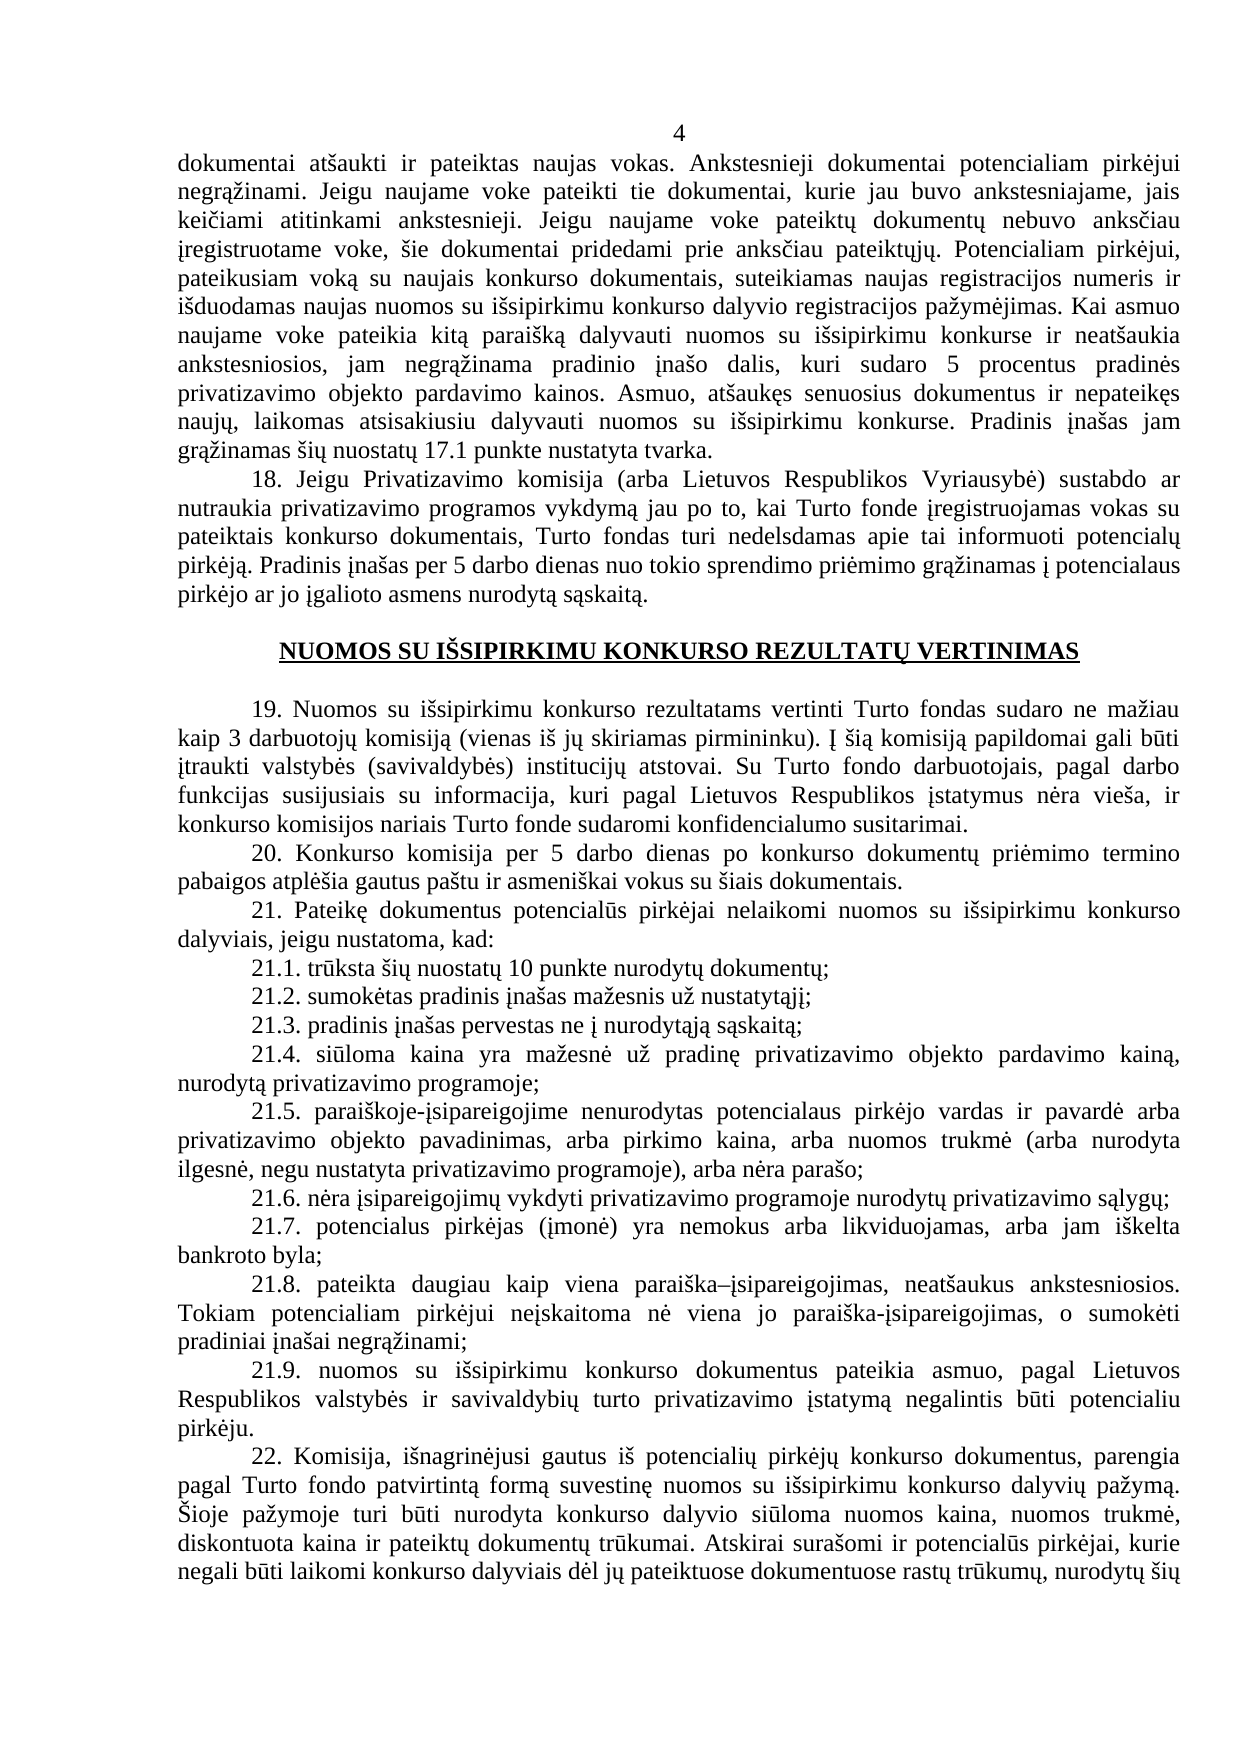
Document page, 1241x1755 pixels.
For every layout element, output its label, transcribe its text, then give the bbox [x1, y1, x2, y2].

text 21.4. siūloma kaina yra mažesnė už pradinę privatizavimo objekto pardavimo kainą, nurodytą privatizavimo programoje; [177, 1039, 1181, 1096]
text 20. Konkurso komisija per 5 darbo dienas po konkurso dokumentų priėmimo termino pabaigos atplėšia gautus paštu ir asmeniškai vokus su šiais dokumentais. [177, 838, 1181, 895]
text 22. Komisija, išnagrinėjusi gautus iš potencialių pirkėjų konkurso dokumentus, parengia pagal Turto fondo patvirtintą formą suvestinę nuomos su išsipirkimu konkurso dalyvių pažymą. Šioje pažymoje turi būti nurodyta konkurso dalyvio siūloma nuomos kaina, nuomos trukmė, diskontuota kaina ir pateiktų dokumentų trūkumai. Atskirai surašomi ir potencialūs pirkėjai, kurie negali būti laikomi konkurso dalyviais dėl jų pateiktuose dokumentuose rastų trūkumų, nurodytų šių [177, 1441, 1181, 1585]
text 21.3. pradinis įnašas pervestas ne į nurodytąją sąskaitą; [177, 1010, 1181, 1039]
text 21.6. nėra įsipareigojimų vykdyti privatizavimo programoje nurodytų privatizavimo sąlygų; [177, 1183, 1181, 1211]
text 21.5. paraiškoje-įsipareigojime nenurodytas potencialaus pirkėjo vardas ir pavardė arba privatizavimo objekto pavadinimas, arba pirkimo kaina, arba nuomos trukmė (arba nurodyta ilgesnė, negu nustatyta privatizavimo programoje), arba nėra parašo; [177, 1096, 1181, 1183]
text 19. Nuomos su išsipirkimu konkurso rezultatams vertinti Turto fondas sudaro ne mažiau kaip 3 darbuotojų komisiją (vienas iš jų skiriamas pirmininku). Į šią komisiją papildomai gali būti įtraukti valstybės (savivaldybės) institucijų atstovai. Su Turto fondo darbuotojais, pagal darbo funkcijas susijusiais su informacija, kuri pagal Lietuvos Respublikos įstatymus nėra vieša, ir konkurso komisijos nariais Turto fonde sudaromi konfidencialumo susitarimai. [177, 694, 1181, 838]
text 21.8. pateikta daugiau kaip viena paraiška–įsipareigojimas, neatšaukus ankstesniosios. Tokiam potencialiam pirkėjui neįskaitoma nė viena jo paraiška-įsipareigojimas, o sumokėti pradiniai įnašai negrąžinami; [177, 1269, 1181, 1355]
text dokumentai atšaukti ir pateiktas naujas vokas. Ankstesnieji dokumentai potencialiam pirkėjui negrąžinami. Jeigu naujame voke pateikti tie dokumentai, kurie jau buvo ankstesniajame, jais keičiami atitinkami ankstesnieji. Jeigu naujame voke pateiktų dokumentų nebuvo anksčiau įregistruotame voke, šie dokumentai pridedami prie anksčiau pateiktųjų. Potencialiam pirkėjui, pateikusiam voką su naujais konkurso dokumentais, suteikiamas naujas registracijos numeris ir išduodamas naujas nuomos su išsipirkimu konkurso dalyvio registracijos pažymėjimas. Kai asmuo naujame voke pateikia kitą paraišką dalyvauti nuomos su išsipirkimu konkurse ir neatšaukia ankstesniosios, jam negrąžinama pradinio įnašo dalis, kuri sudaro 5 procentus pradinės privatizavimo objekto pardavimo kainos. Asmuo, atšaukęs senuosius dokumentus ir nepateikęs naujų, laikomas atsisakiusiu dalyvauti nuomos su išsipirkimu konkurse. Pradinis įnašas jam grąžinamas šių nuostatų 17.1 punkte nustatyta tvarka. [177, 148, 1181, 464]
text 18. Jeigu Privatizavimo komisija (arba Lietuvos Respublikos Vyriausybė) sustabdo ar nutraukia privatizavimo programos vykdymą jau po to, kai Turto fonde įregistruojamas vokas su pateiktais konkurso dokumentais, Turto fondas turi nedelsdamas apie tai informuoti potencialų pirkėją. Pradinis įnašas per 5 darbo dienas nuo tokio sprendimo priėmimo grąžinamas į potencialaus pirkėjo ar jo įgalioto asmens nurodytą sąskaitą. [177, 464, 1181, 608]
text 21.1. trūksta šių nuostatų 10 punkte nurodytų dokumentų; [177, 953, 1181, 981]
text NUOMOS SU IŠSIPIRKIMU KONKURSO REZULTATŲ VERTINIMAS [177, 636, 1181, 665]
text 21. Pateikę dokumentus potencialūs pirkėjai nelaikomi nuomos su išsipirkimu konkurso dalyviais, jeigu nustatoma, kad: [177, 895, 1181, 953]
text 21.2. sumokėtas pradinis įnašas mažesnis už nustatytąjį; [177, 981, 1181, 1010]
text 21.9. nuomos su išsipirkimu konkurso dokumentus pateikia asmuo, pagal Lietuvos Respublikos valstybės ir savivaldybių turto privatizavimo įstatymą negalintis būti potencialiu pirkėju. [177, 1355, 1181, 1441]
text 21.7. potencialus pirkėjas (įmonė) yra nemokus arba likviduojamas, arba jam iškelta bankroto byla; [177, 1211, 1181, 1269]
